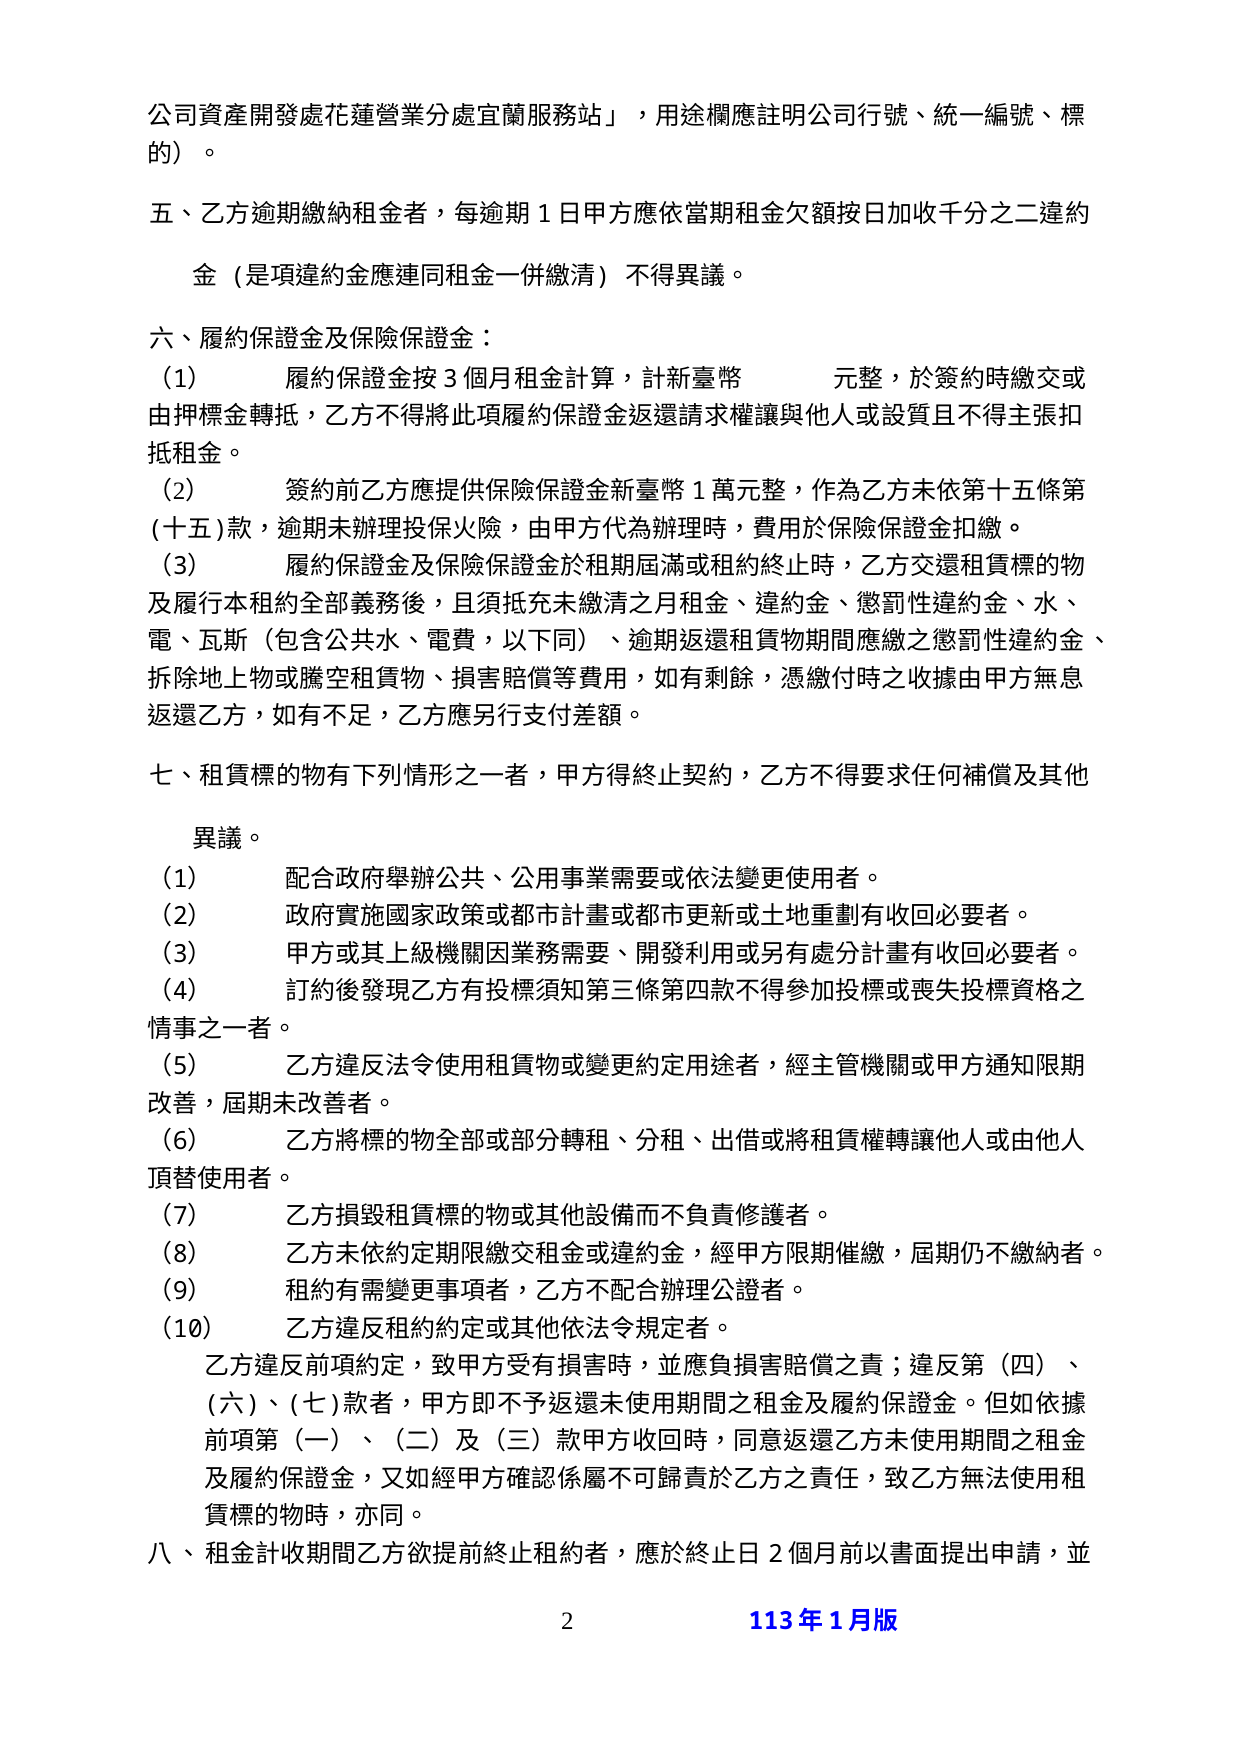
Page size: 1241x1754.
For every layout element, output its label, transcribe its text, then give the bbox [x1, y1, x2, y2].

text 八、租金計收期間乙方欲提前終止租約者，應於終止日2個月前以書面提出申請，並 [148, 1532, 1092, 1569]
list 乙方未依約定期限繳交租金或違約金，經甲方限期催繳，屆期仍不繳納者。 [148, 1232, 1087, 1269]
list 乙方損毀租賃標的物或其他設備而不負責修護者。 [148, 1194, 1087, 1232]
list 乙方違反法令使用租賃物或變更約定用途者，經主管機關或甲方通知限期改善，屆期未改善者。 [148, 1044, 1087, 1119]
list 乙方將標的物全部或部分轉租、分租、出借或將租賃權轉讓他人或由他人頂替使用者。 [148, 1119, 1087, 1194]
list 訂約後發現乙方有投標須知第三條第四款不得參加投標或喪失投標資格之情事之一者。 [148, 969, 1087, 1044]
text 七、租賃標的物有下列情形之一者，甲方得終止契約，乙方不得要求任何補償及其他異議。 [149, 732, 1092, 857]
text 六、履約保證金及保險保證金： [149, 294, 1092, 357]
list 簽約前乙方應提供保險保證金新臺幣1萬元整，作為乙方未依第十五條第(十五)款，逾期未辦理投保火險，由甲方代為辦理時，費用於保險保證金扣繳。 [148, 469, 1087, 544]
text 五、乙方逾期繳納租金者，每逾期1日甲方應依當期租金欠額按日加收千分之二違約金 (是項違約金應連同租金一併繳清) 不得異議。 [149, 169, 1092, 294]
list 公司資產開發處花蓮營業分處宜蘭服務站」，用途欄應註明公司行號、統一編號、標的）。 [148, 94, 1087, 169]
list 甲方或其上級機關因業務需要、開發利用或另有處分計畫有收回必要者。 [148, 932, 1087, 969]
list 政府實施國家政策或都市計畫或都市更新或土地重劃有收回必要者。 [148, 894, 1087, 932]
list 履約保證金及保險保證金於租期屆滿或租約終止時，乙方交還租賃標的物及履行本租約全部義務後，且須抵充未繳清之月租金、違約金、懲罰性違約金、水、電、瓦斯（包含公共水、電費，以下同）、逾期返還租賃物期間應繳之懲罰性違約金、拆除地上物或騰空租賃物、損害賠償等費用，如有剩餘，憑繳付時之收據由甲方無息返還乙方，如有不足，乙方應另行支付差額。 [148, 544, 1087, 732]
list 租約有需變更事項者，乙方不配合辦理公證者。 [148, 1269, 1087, 1307]
list 履約保證金按3個月租金計算，計新臺幣 元整，於簽約時繳交或由押標金轉抵，乙方不得將此項履約保證金返還請求權讓與他人或設質且不得主張扣抵租金。 [148, 357, 1087, 469]
text 乙方違反前項約定，致甲方受有損害時，並應負損害賠償之責；違反第（四）、(六)、(七)款者，甲方即不予返還未使用期間之租金及履約保證金。但如依據前項第（一）、（二）及（三）款甲方收回時，同意返還乙方未使用期間之租金及履約保證金，又如經甲方確認係屬不可歸責於乙方之責任，致乙方無法使用租賃標的物時，亦同。 [204, 1344, 1087, 1532]
list 配合政府舉辦公共、公用事業需要或依法變更使用者。 [148, 857, 1087, 894]
list 乙方違反租約約定或其他依法令規定者。 [148, 1307, 1087, 1344]
